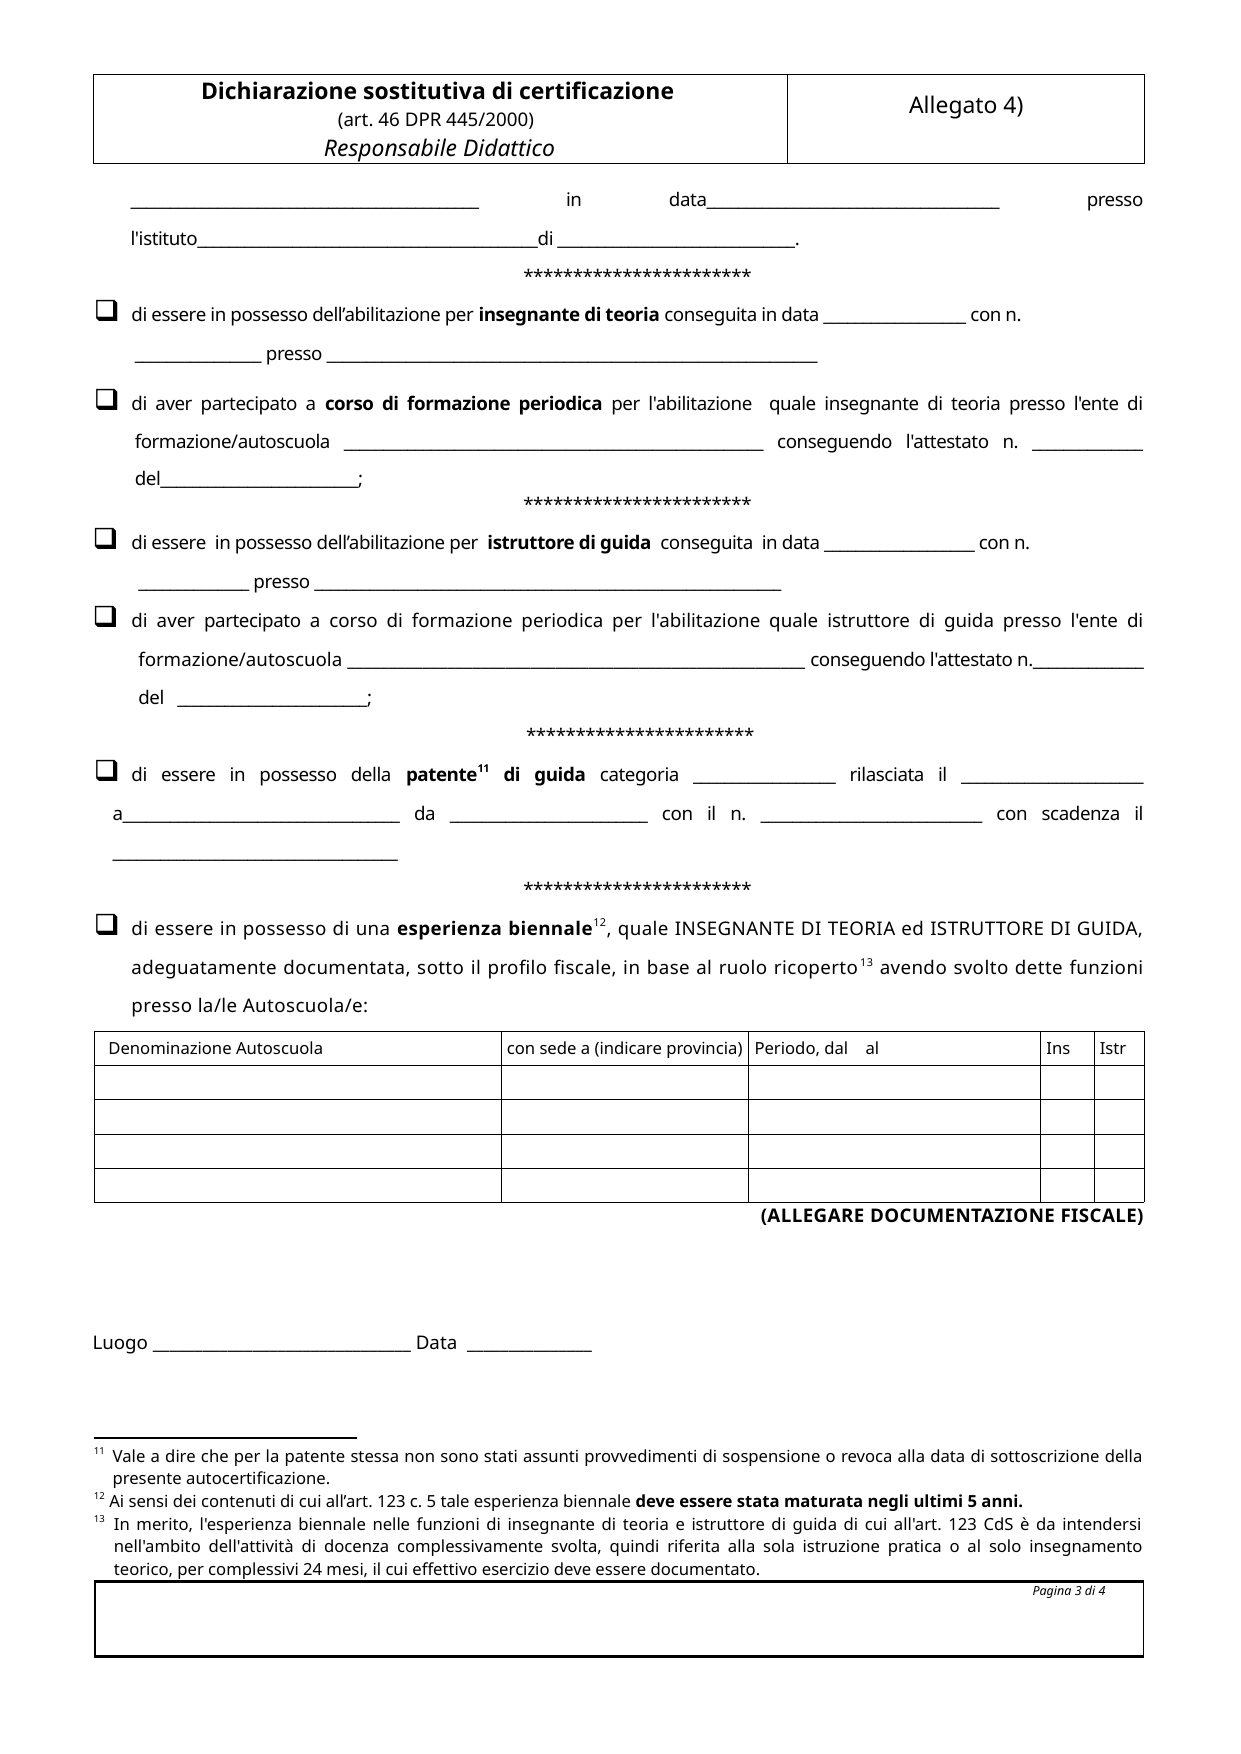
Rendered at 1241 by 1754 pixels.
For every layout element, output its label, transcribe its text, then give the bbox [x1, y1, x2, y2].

table_cell [1041, 1169, 1094, 1202]
table_cell [95, 1100, 501, 1133]
table_cell [1041, 1135, 1094, 1168]
list di aver partecipato a corso di formazione periodica per l'abilitazione quale insegnante di teoria presso l'ente di formazione/autoscuola _____________________________________________________ conseguendo l'attestato n. ______________ del_________________________; [94, 379, 1144, 491]
table_cell [502, 1100, 748, 1133]
list *********************** [95, 723, 1144, 748]
table_cell [1095, 1066, 1144, 1099]
text Luogo _______________________________ Data _______________ [92, 1329, 1144, 1355]
list Vale a dire che per la patente stessa non sono stati assunti provvedimenti di sospensione o revoca alla data di sottoscrizione della presente autocertificazione. [94, 1444, 1144, 1489]
table_header Denominazione Autoscuola [95, 1032, 501, 1065]
table_cell [1095, 1100, 1144, 1133]
table_header Periodo, dal al [749, 1032, 1040, 1065]
list *********************** [94, 491, 1144, 517]
list *********************** [94, 263, 1144, 288]
table_header Istr [1095, 1032, 1144, 1065]
table_cell [95, 1135, 501, 1168]
table_cell [1041, 1066, 1094, 1099]
table_cell [502, 1066, 748, 1099]
table_cell [749, 1135, 1040, 1168]
list In merito, l'esperienza biennale nelle funzioni di insegnante di teoria e istruttore di guida di cui all'art. 123 CdS è da intendersi nell'ambito dell'attività di docenza complessivamente svolta, quindi riferita alla sola istruzione pratica o al solo insegnamento teorico, per complessivi 24 mesi, il cui effettivo esercizio deve essere documentato. [94, 1512, 1144, 1580]
table_header Ins [1041, 1032, 1094, 1065]
table_cell [95, 1169, 501, 1202]
list di essere in possesso dell’abilitazione per insegnante di teoria conseguita in data __________________ con n. ________________ presso ______________________________________________________________ [94, 301, 1144, 366]
table_cell [749, 1066, 1040, 1099]
list di essere in possesso dell’abilitazione per istruttore di guida conseguita in data ___________________ con n. ______________ presso ___________________________________________________________ [92, 529, 1144, 594]
table_cell [749, 1100, 1040, 1133]
text (ALLEGARE DOCUMENTAZIONE FISCALE) [94, 1203, 1144, 1228]
list Ai sensi dei contenuti di cui all’art. 123 c. 5 tale esperienza biennale deve essere stata maturata negli ultimi 5 anni. [94, 1489, 1144, 1512]
list di aver partecipato a corso di formazione periodica per l'abilitazione quale istruttore di guida presso l'ente di formazione/autoscuola _______________________________________________________ conseguendo l'attestato n.______________ del ________________________; [92, 607, 1144, 710]
table_header con sede a (indicare provincia) [502, 1032, 748, 1065]
list ____________________________________________ in data_____________________________________ presso l'istituto___________________________________________di ______________________________. [95, 187, 1144, 250]
list di essere in possesso della patente di guida categoria __________________ rilasciata il _______________________ a___________________________________ da _________________________ con il n. ____________________________ con scadenza il ____________________________________ [94, 761, 1144, 864]
table_cell [502, 1135, 748, 1168]
table_cell [1095, 1135, 1144, 1168]
table_cell [95, 1066, 501, 1099]
table_cell [1041, 1100, 1094, 1133]
table_cell [749, 1169, 1040, 1202]
table_cell [502, 1169, 748, 1202]
list *********************** [94, 877, 1144, 902]
list di essere in possesso di una esperienza biennale, quale INSEGNANTE DI TEORIA ed ISTRUTTORE DI GUIDA, adeguatamente documentata, sotto il profilo fiscale, in base al ruolo ricoperto avendo svolto dette funzioni presso la/le Autoscuola/e: [94, 915, 1144, 1018]
table_cell [1095, 1169, 1144, 1202]
